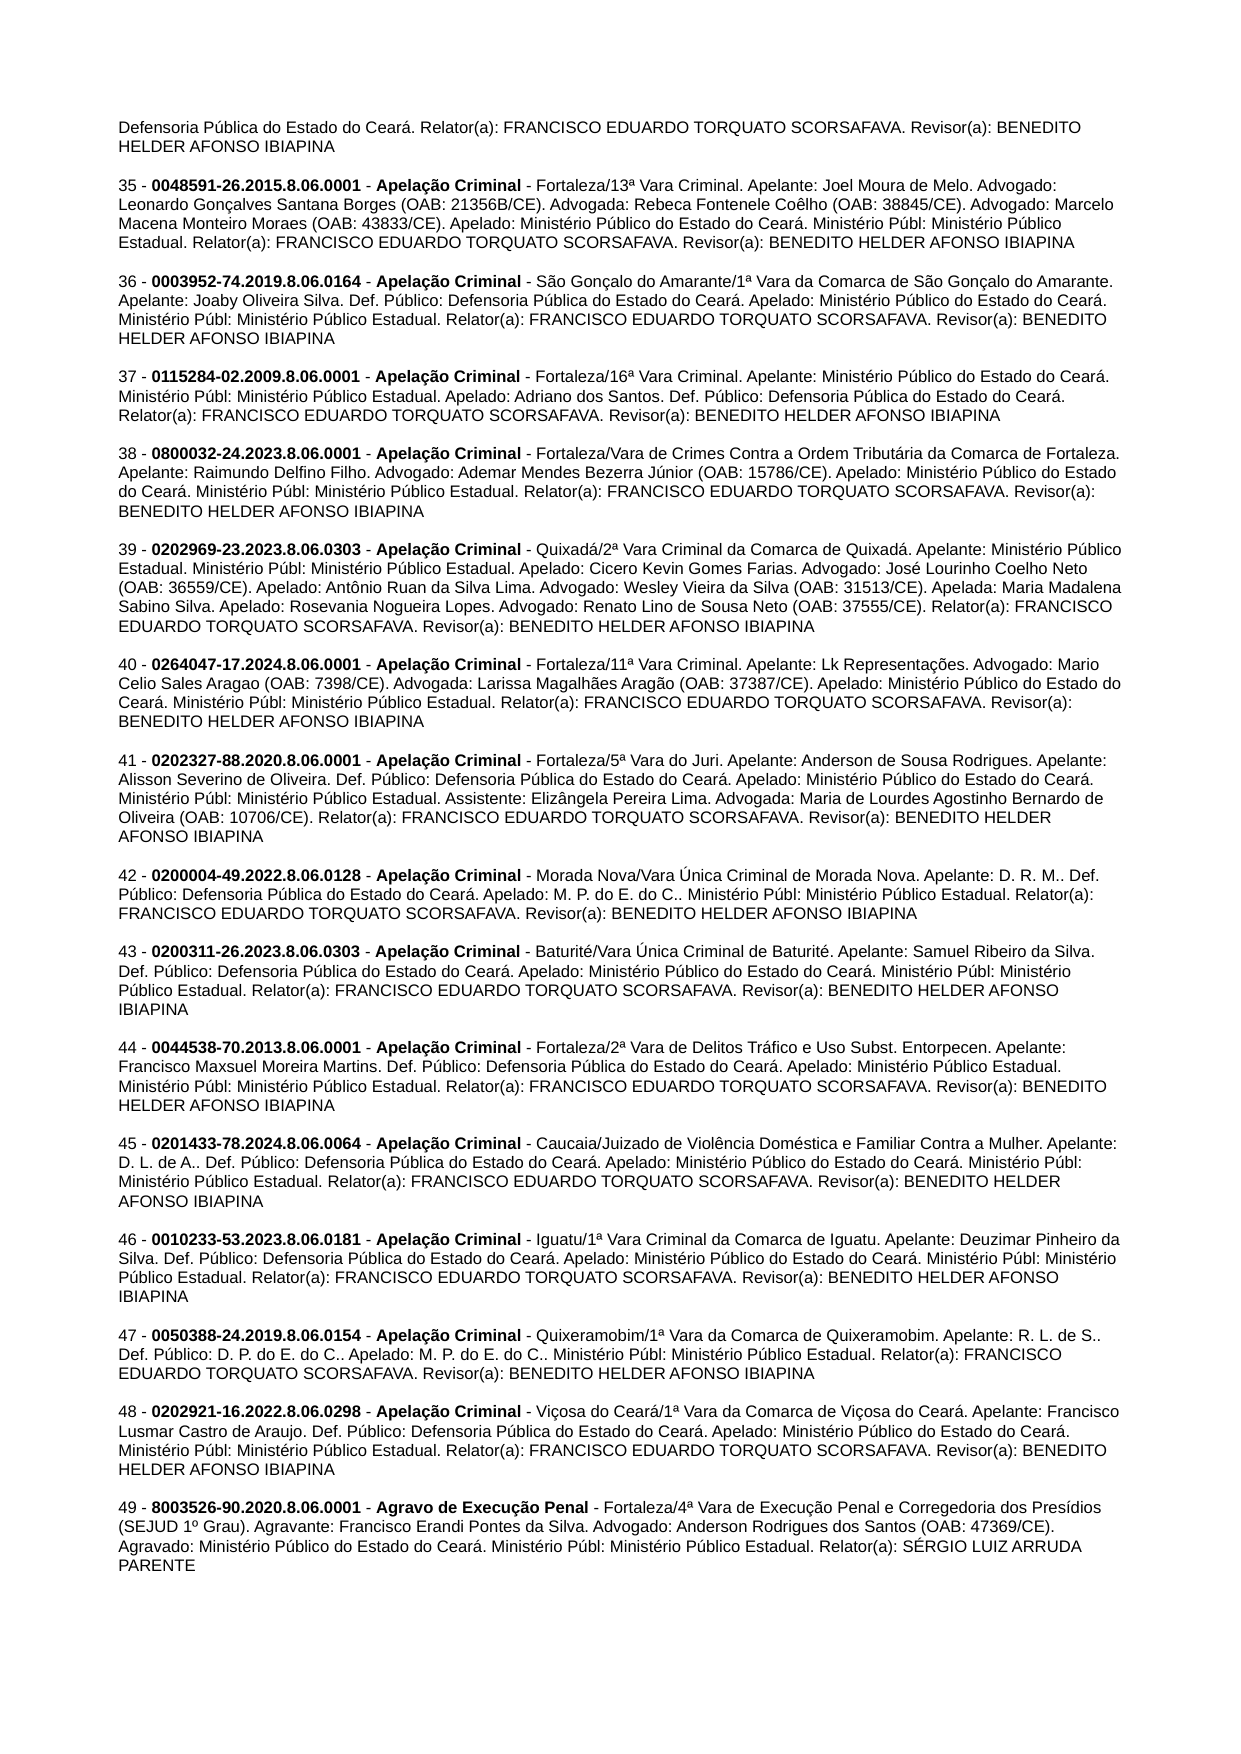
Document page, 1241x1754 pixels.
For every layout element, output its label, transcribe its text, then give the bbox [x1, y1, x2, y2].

text 35 - 0048591-26.2015.8.06.0001 - Apelação Criminal - Fortaleza/13ª Vara Criminal. Apelante: Joel Moura de Melo. Advogado: Leonardo Gonçalves Santana Borges (OAB: 21356B/CE). Advogada: Rebeca Fontenele Coêlho (OAB: 38845/CE). Advogado: Marcelo Macena Monteiro Moraes (OAB: 43833/CE). Apelado: Ministério Público do Estado do Ceará. Ministério Públ: Ministério Público Estadual. Relator(a): FRANCISCO EDUARDO TORQUATO SCORSAFAVA. Revisor(a): BENEDITO HELDER AFONSO IBIAPINA [118, 176, 1122, 252]
text 46 - 0010233-53.2023.8.06.0181 - Apelação Criminal - Iguatu/1ª Vara Criminal da Comarca de Iguatu. Apelante: Deuzimar Pinheiro da Silva. Def. Público: Defensoria Pública do Estado do Ceará. Apelado: Ministério Público do Estado do Ceará. Ministério Públ: Ministério Público Estadual. Relator(a): FRANCISCO EDUARDO TORQUATO SCORSAFAVA. Revisor(a): BENEDITO HELDER AFONSO IBIAPINA [118, 1230, 1122, 1306]
text 49 - 8003526-90.2020.8.06.0001 - Agravo de Execução Penal - Fortaleza/4ª Vara de Execução Penal e Corregedoria dos Presídios (SEJUD 1º Grau). Agravante: Francisco Erandi Pontes da Silva. Advogado: Anderson Rodrigues dos Santos (OAB: 47369/CE). Agravado: Ministério Público do Estado do Ceará. Ministério Públ: Ministério Público Estadual. Relator(a): SÉRGIO LUIZ ARRUDA PARENTE [118, 1498, 1122, 1575]
text 48 - 0202921-16.2022.8.06.0298 - Apelação Criminal - Viçosa do Ceará/1ª Vara da Comarca de Viçosa do Ceará. Apelante: Francisco Lusmar Castro de Araujo. Def. Público: Defensoria Pública do Estado do Ceará. Apelado: Ministério Público do Estado do Ceará. Ministério Públ: Ministério Público Estadual. Relator(a): FRANCISCO EDUARDO TORQUATO SCORSAFAVA. Revisor(a): BENEDITO HELDER AFONSO IBIAPINA [118, 1402, 1122, 1479]
text 39 - 0202969-23.2023.8.06.0303 - Apelação Criminal - Quixadá/2ª Vara Criminal da Comarca de Quixadá. Apelante: Ministério Público Estadual. Ministério Públ: Ministério Público Estadual. Apelado: Cicero Kevin Gomes Farias. Advogado: José Lourinho Coelho Neto (OAB: 36559/CE). Apelado: Antônio Ruan da Silva Lima. Advogado: Wesley Vieira da Silva (OAB: 31513/CE). Apelada: Maria Madalena Sabino Silva. Apelado: Rosevania Nogueira Lopes. Advogado: Renato Lino de Sousa Neto (OAB: 37555/CE). Relator(a): FRANCISCO EDUARDO TORQUATO SCORSAFAVA. Revisor(a): BENEDITO HELDER AFONSO IBIAPINA [118, 540, 1122, 636]
text 41 - 0202327-88.2020.8.06.0001 - Apelação Criminal - Fortaleza/5ª Vara do Juri. Apelante: Anderson de Sousa Rodrigues. Apelante: Alisson Severino de Oliveira. Def. Público: Defensoria Pública do Estado do Ceará. Apelado: Ministério Público do Estado do Ceará. Ministério Públ: Ministério Público Estadual. Assistente: Elizângela Pereira Lima. Advogada: Maria de Lourdes Agostinho Bernardo de Oliveira (OAB: 10706/CE). Relator(a): FRANCISCO EDUARDO TORQUATO SCORSAFAVA. Revisor(a): BENEDITO HELDER AFONSO IBIAPINA [118, 751, 1122, 846]
text 44 - 0044538-70.2013.8.06.0001 - Apelação Criminal - Fortaleza/2ª Vara de Delitos Tráfico e Uso Subst. Entorpecen. Apelante: Francisco Maxsuel Moreira Martins. Def. Público: Defensoria Pública do Estado do Ceará. Apelado: Ministério Público Estadual. Ministério Públ: Ministério Público Estadual. Relator(a): FRANCISCO EDUARDO TORQUATO SCORSAFAVA. Revisor(a): BENEDITO HELDER AFONSO IBIAPINA [118, 1038, 1122, 1115]
text 36 - 0003952-74.2019.8.06.0164 - Apelação Criminal - São Gonçalo do Amarante/1ª Vara da Comarca de São Gonçalo do Amarante. Apelante: Joaby Oliveira Silva. Def. Público: Defensoria Pública do Estado do Ceará. Apelado: Ministério Público do Estado do Ceará. Ministério Públ: Ministério Público Estadual. Relator(a): FRANCISCO EDUARDO TORQUATO SCORSAFAVA. Revisor(a): BENEDITO HELDER AFONSO IBIAPINA [118, 271, 1122, 348]
text 38 - 0800032-24.2023.8.06.0001 - Apelação Criminal - Fortaleza/Vara de Crimes Contra a Ordem Tributária da Comarca de Fortaleza. Apelante: Raimundo Delfino Filho. Advogado: Ademar Mendes Bezerra Júnior (OAB: 15786/CE). Apelado: Ministério Público do Estado do Ceará. Ministério Públ: Ministério Público Estadual. Relator(a): FRANCISCO EDUARDO TORQUATO SCORSAFAVA. Revisor(a): BENEDITO HELDER AFONSO IBIAPINA [118, 444, 1122, 521]
text 43 - 0200311-26.2023.8.06.0303 - Apelação Criminal - Baturité/Vara Única Criminal de Baturité. Apelante: Samuel Ribeiro da Silva. Def. Público: Defensoria Pública do Estado do Ceará. Apelado: Ministério Público do Estado do Ceará. Ministério Públ: Ministério Público Estadual. Relator(a): FRANCISCO EDUARDO TORQUATO SCORSAFAVA. Revisor(a): BENEDITO HELDER AFONSO IBIAPINA [118, 942, 1122, 1019]
text 42 - 0200004-49.2022.8.06.0128 - Apelação Criminal - Morada Nova/Vara Única Criminal de Morada Nova. Apelante: D. R. M.. Def. Público: Defensoria Pública do Estado do Ceará. Apelado: M. P. do E. do C.. Ministério Públ: Ministério Público Estadual. Relator(a): FRANCISCO EDUARDO TORQUATO SCORSAFAVA. Revisor(a): BENEDITO HELDER AFONSO IBIAPINA [118, 866, 1122, 923]
text 40 - 0264047-17.2024.8.06.0001 - Apelação Criminal - Fortaleza/11ª Vara Criminal. Apelante: Lk Representações. Advogado: Mario Celio Sales Aragao (OAB: 7398/CE). Advogada: Larissa Magalhães Aragão (OAB: 37387/CE). Apelado: Ministério Público do Estado do Ceará. Ministério Públ: Ministério Público Estadual. Relator(a): FRANCISCO EDUARDO TORQUATO SCORSAFAVA. Revisor(a): BENEDITO HELDER AFONSO IBIAPINA [118, 655, 1122, 731]
text Defensoria Pública do Estado do Ceará. Relator(a): FRANCISCO EDUARDO TORQUATO SCORSAFAVA. Revisor(a): BENEDITO HELDER AFONSO IBIAPINA [118, 118, 1122, 156]
text 45 - 0201433-78.2024.8.06.0064 - Apelação Criminal - Caucaia/Juizado de Violência Doméstica e Familiar Contra a Mulher. Apelante: D. L. de A.. Def. Público: Defensoria Pública do Estado do Ceará. Apelado: Ministério Público do Estado do Ceará. Ministério Públ: Ministério Público Estadual. Relator(a): FRANCISCO EDUARDO TORQUATO SCORSAFAVA. Revisor(a): BENEDITO HELDER AFONSO IBIAPINA [118, 1134, 1122, 1211]
text 37 - 0115284-02.2009.8.06.0001 - Apelação Criminal - Fortaleza/16ª Vara Criminal. Apelante: Ministério Público do Estado do Ceará. Ministério Públ: Ministério Público Estadual. Apelado: Adriano dos Santos. Def. Público: Defensoria Pública do Estado do Ceará. Relator(a): FRANCISCO EDUARDO TORQUATO SCORSAFAVA. Revisor(a): BENEDITO HELDER AFONSO IBIAPINA [118, 367, 1122, 425]
text 47 - 0050388-24.2019.8.06.0154 - Apelação Criminal - Quixeramobim/1ª Vara da Comarca de Quixeramobim. Apelante: R. L. de S.. Def. Público: D. P. do E. do C.. Apelado: M. P. do E. do C.. Ministério Públ: Ministério Público Estadual. Relator(a): FRANCISCO EDUARDO TORQUATO SCORSAFAVA. Revisor(a): BENEDITO HELDER AFONSO IBIAPINA [118, 1326, 1122, 1383]
